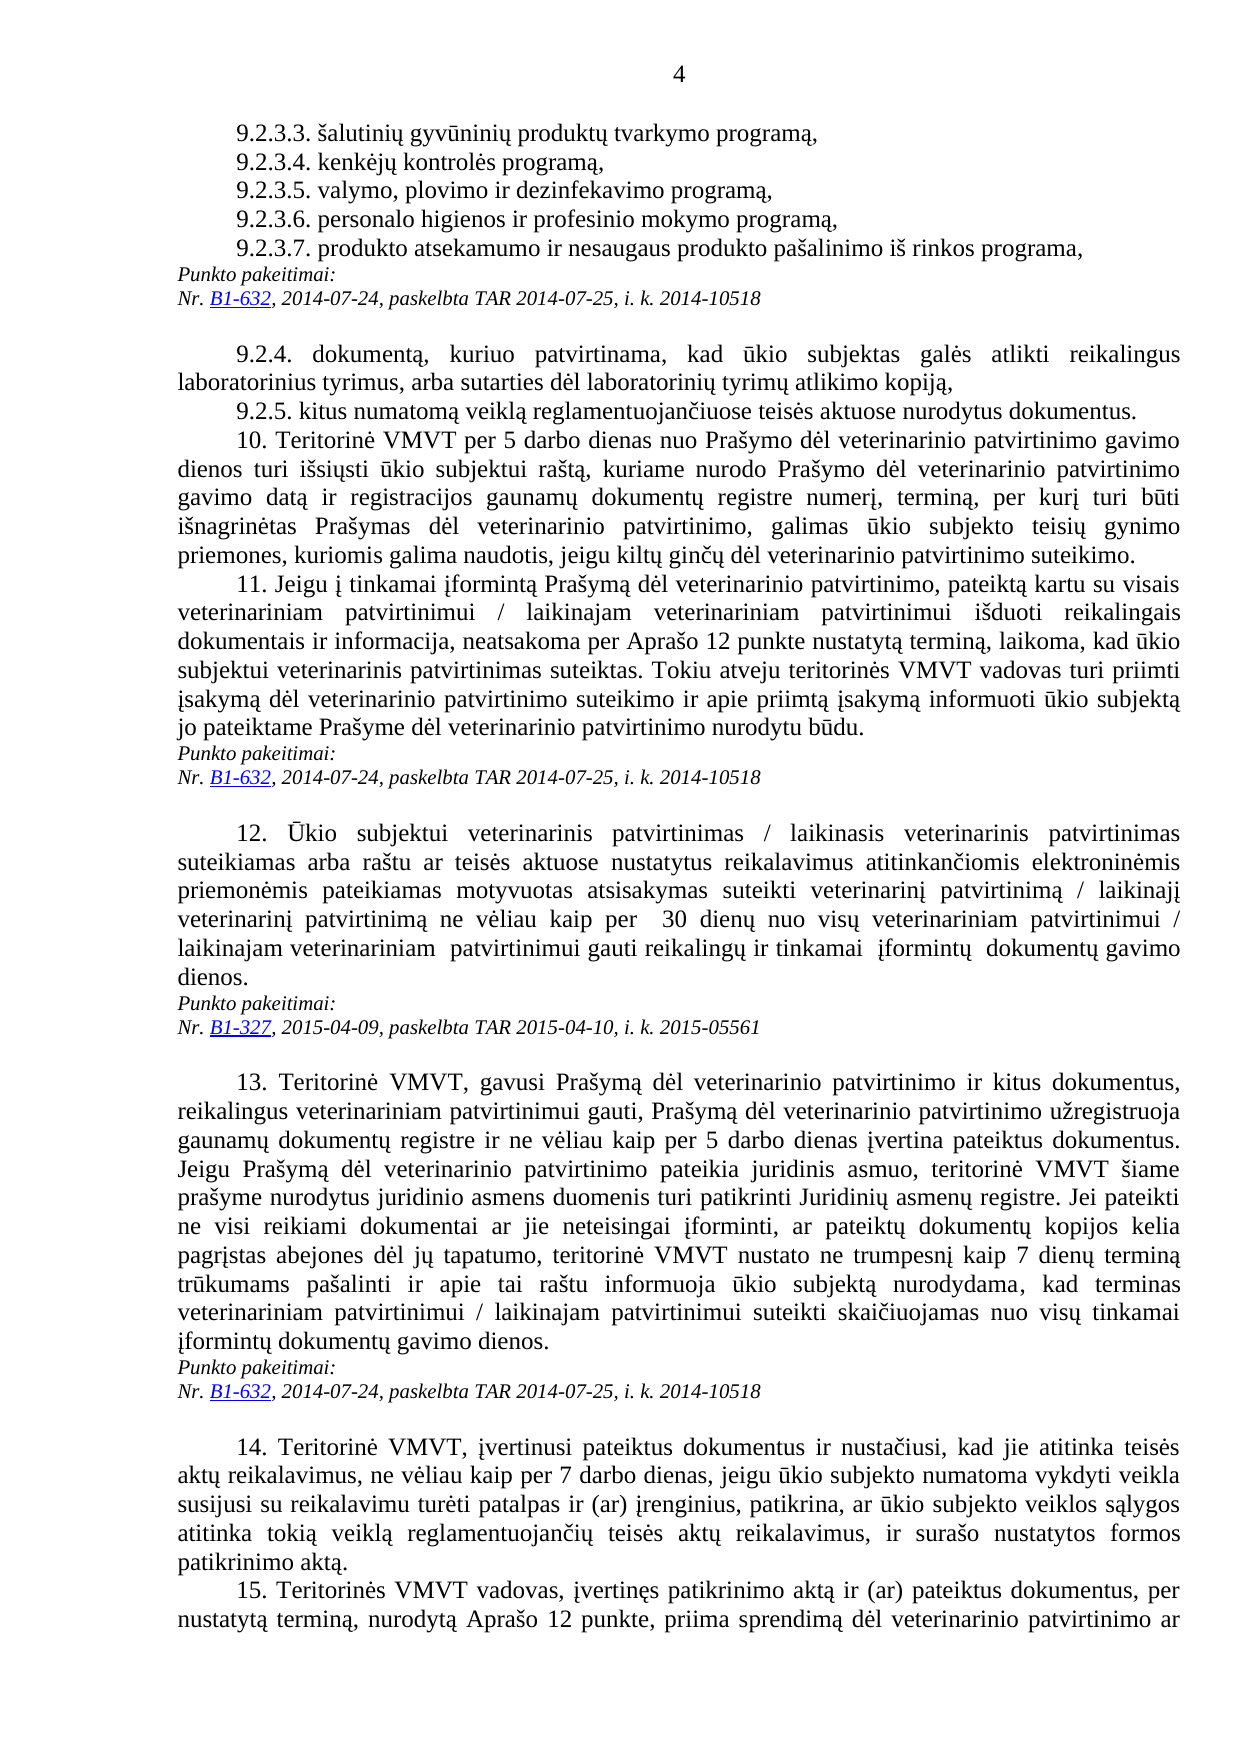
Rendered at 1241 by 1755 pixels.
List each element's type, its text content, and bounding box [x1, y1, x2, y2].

text Nr. B1-632, 2014-07-24, paskelbta TAR 2014-07-25, i. k. 2014-10518 [177, 1379, 1181, 1403]
text Nr. B1-632, 2014-07-24, paskelbta TAR 2014-07-25, i. k. 2014-10518 [177, 286, 1181, 310]
text Punkto pakeitimai: [177, 741, 1181, 765]
text 9.2.5. kitus numatomą veiklą reglamentuojančiuose teisės aktuose nurodytus dokumentus. [177, 396, 1181, 425]
text 10. Teritorinė VMVT per 5 darbo dienas nuo Prašymo dėl veterinarinio patvirtinimo gavimo dienos turi išsiųsti ūkio subjektui raštą, kuriame nurodo Prašymo dėl veterinarinio patvirtinimo gavimo datą ir registracijos gaunamų dokumentų registre numerį, terminą, per kurį turi būti išnagrinėtas Prašymas dėl veterinarinio patvirtinimo, galimas ūkio subjekto teisių gynimo priemones, kuriomis galima naudotis, jeigu kiltų ginčų dėl veterinarinio patvirtinimo suteikimo. [177, 425, 1181, 569]
text 11. Jeigu į tinkamai įformintą Prašymą dėl veterinarinio patvirtinimo, pateiktą kartu su visais veterinariniam patvirtinimui / laikinajam veterinariniam patvirtinimui išduoti reikalingais dokumentais ir informacija, neatsakoma per Aprašo 12 punkte nustatytą terminą, laikoma, kad ūkio subjektui veterinarinis patvirtinimas suteiktas. Tokiu atveju teritorinės VMVT vadovas turi priimti įsakymą dėl veterinarinio patvirtinimo suteikimo ir apie priimtą įsakymą informuoti ūkio subjektą jo pateiktame Prašyme dėl veterinarinio patvirtinimo nurodytu būdu. [177, 569, 1181, 741]
text 14. Teritorinė VMVT, įvertinusi pateiktus dokumentus ir nustačiusi, kad jie atitinka teisės aktų reikalavimus, ne vėliau kaip per 7 darbo dienas, jeigu ūkio subjekto numatoma vykdyti veikla susijusi su reikalavimu turėti patalpas ir (ar) įrenginius, patikrina, ar ūkio subjekto veiklos sąlygos atitinka tokią veiklą reglamentuojančių teisės aktų reikalavimus, ir surašo nustatytos formos patikrinimo aktą. [177, 1432, 1181, 1576]
text 13. Teritorinė VMVT, gavusi Prašymą dėl veterinarinio patvirtinimo ir kitus dokumentus, reikalingus veterinariniam patvirtinimui gauti, Prašymą dėl veterinarinio patvirtinimo užregistruoja gaunamų dokumentų registre ir ne vėliau kaip per 5 darbo dienas įvertina pateiktus dokumentus. Jeigu Prašymą dėl veterinarinio patvirtinimo pateikia juridinis asmuo, teritorinė VMVT šiame prašyme nurodytus juridinio asmens duomenis turi patikrinti Juridinių asmenų registre. Jei pateikti ne visi reikiami dokumentai ar jie neteisingai įforminti, ar pateiktų dokumentų kopijos kelia pagrįstas abejones dėl jų tapatumo, teritorinė VMVT nustato ne trumpesnį kaip 7 dienų terminą trūkumams pašalinti ir apie tai raštu informuoja ūkio subjektą nurodydama, kad terminas veterinariniam patvirtinimui / laikinajam patvirtinimui suteikti skaičiuojamas nuo visų tinkamai įformintų dokumentų gavimo dienos. [177, 1067, 1181, 1355]
text 9.2.4. dokumentą, kuriuo patvirtinama, kad ūkio subjektas galės atlikti reikalingus laboratorinius tyrimus, arba sutarties dėl laboratorinių tyrimų atlikimo kopiją, [177, 339, 1181, 396]
text 9.2.3.4. kenkėjų kontrolės programą, [177, 147, 1181, 176]
text 15. Teritorinės VMVT vadovas, įvertinęs patikrinimo aktą ir (ar) pateiktus dokumentus, per nustatytą terminą, nurodytą Aprašo 12 punkte, priima sprendimą dėl veterinarinio patvirtinimo ar [177, 1576, 1181, 1633]
text 9.2.3.6. personalo higienos ir profesinio mokymo programą, [177, 204, 1181, 233]
text Nr. B1-327, 2015-04-09, paskelbta TAR 2015-04-10, i. k. 2015-05561 [177, 1015, 1181, 1039]
text Nr. B1-632, 2014-07-24, paskelbta TAR 2014-07-25, i. k. 2014-10518 [177, 765, 1181, 789]
text 12. Ūkio subjektui veterinarinis patvirtinimas / laikinasis veterinarinis patvirtinimas suteikiamas arba raštu ar teisės aktuose nustatytus reikalavimus atitinkančiomis elektroninėmis priemonėmis pateikiamas motyvuotas atsisakymas suteikti veterinarinį patvirtinimą / laikinajį veterinarinį patvirtinimą ne vėliau kaip per 30 dienų nuo visų veterinariniam patvirtinimui / laikinajam veterinariniam patvirtinimui gauti reikalingų ir tinkamai įformintų dokumentų gavimo dienos. [177, 818, 1181, 991]
text Punkto pakeitimai: [177, 991, 1181, 1015]
text 9.2.3.3. šalutinių gyvūninių produktų tvarkymo programą, [177, 118, 1181, 147]
text 9.2.3.5. valymo, plovimo ir dezinfekavimo programą, [177, 176, 1181, 204]
text Punkto pakeitimai: [177, 262, 1181, 286]
text Punkto pakeitimai: [177, 1355, 1181, 1379]
text 9.2.3.7. produkto atsekamumo ir nesaugaus produkto pašalinimo iš rinkos programa, [177, 233, 1181, 262]
